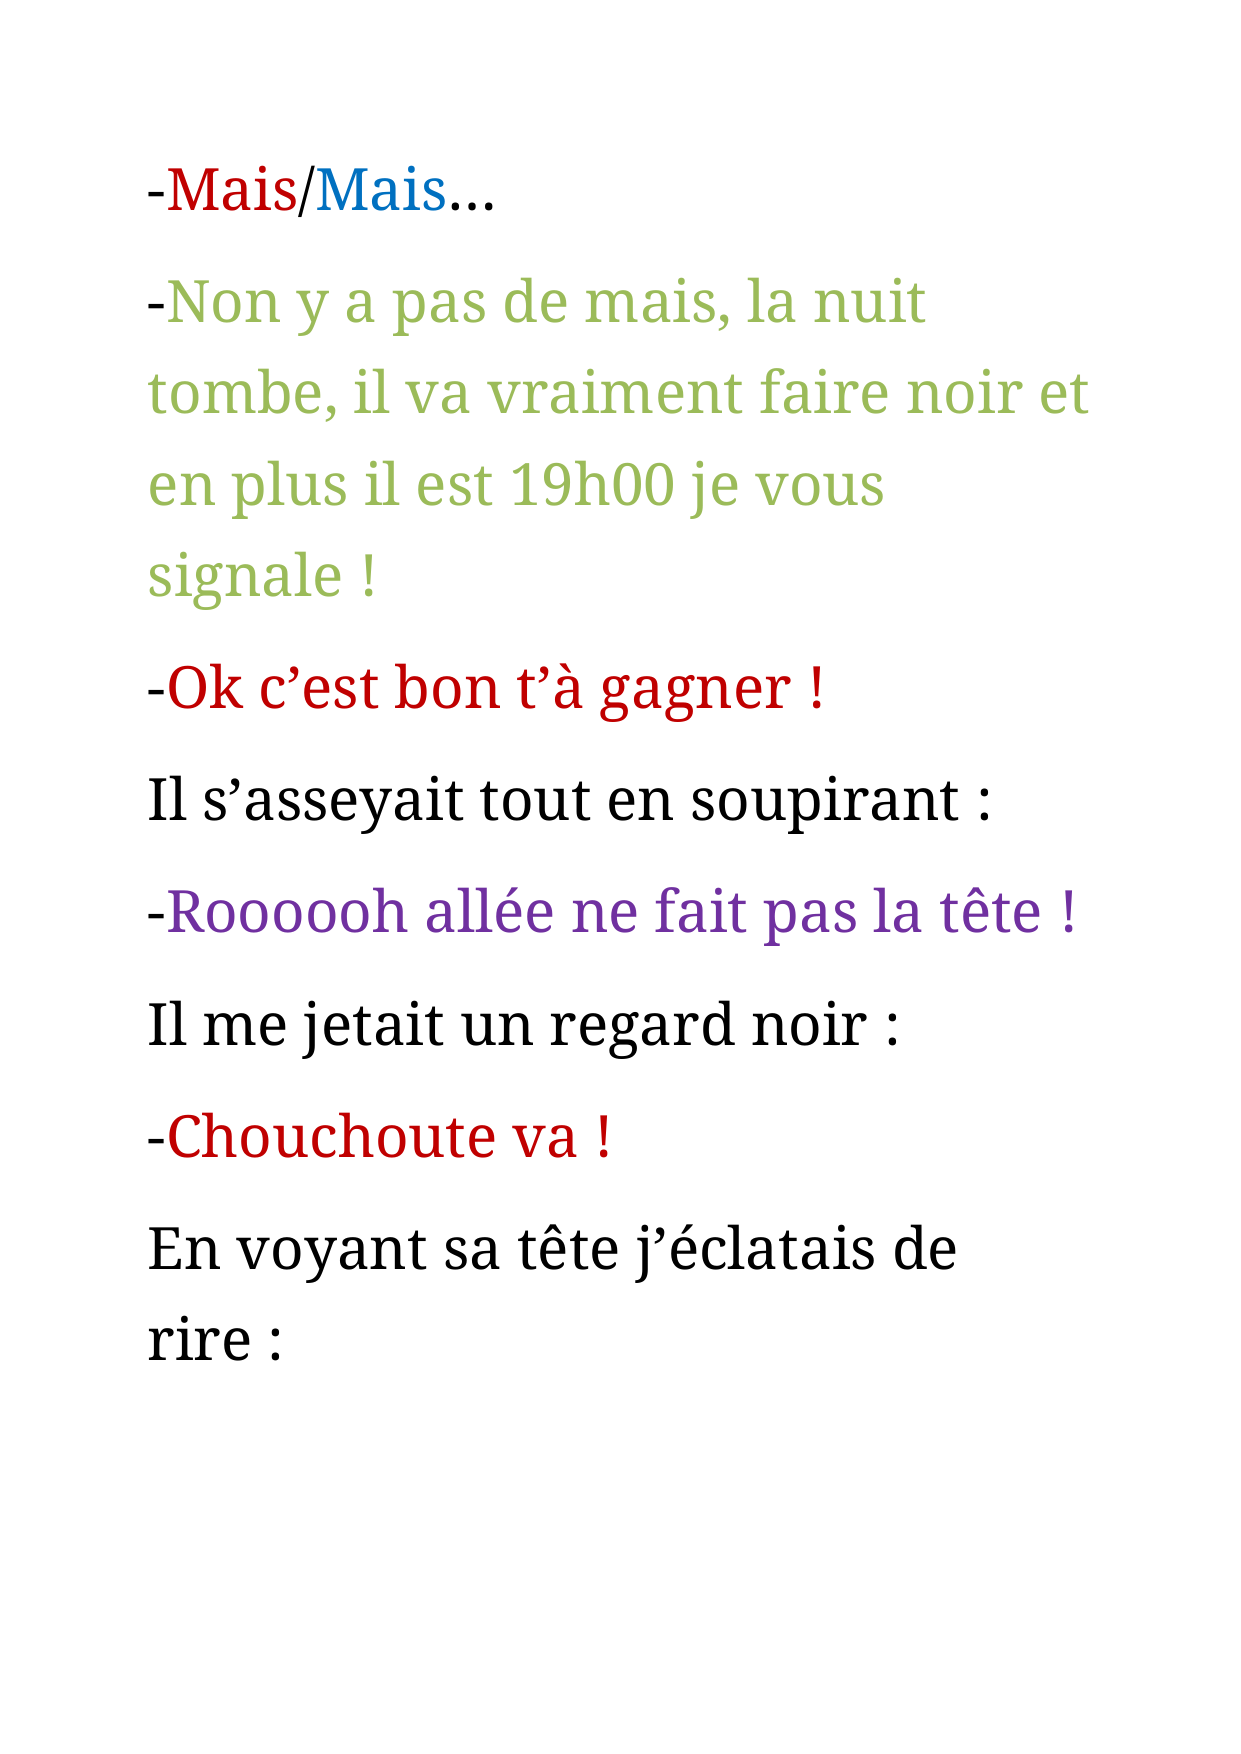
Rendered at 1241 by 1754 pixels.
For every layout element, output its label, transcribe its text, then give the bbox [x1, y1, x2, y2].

text -Roooooh allée ne fait pas la tête ! [148, 870, 1093, 950]
text -Non y a pas de mais, la nuit tombe, il va vraiment faire noir et en plus il est 19h00 je vous signale ! [148, 260, 1093, 613]
text -Chouchoute va ! [148, 1095, 1093, 1174]
text -Mais/Mais… [148, 148, 1093, 227]
text -Ok c’est bon t’à gagner ! [148, 646, 1093, 726]
text Il me jetait un regard noir : [148, 983, 1093, 1062]
text Il s’asseyait tout en soupirant : [148, 758, 1093, 838]
text En voyant sa tête j’éclatais de rire : [148, 1207, 1093, 1378]
